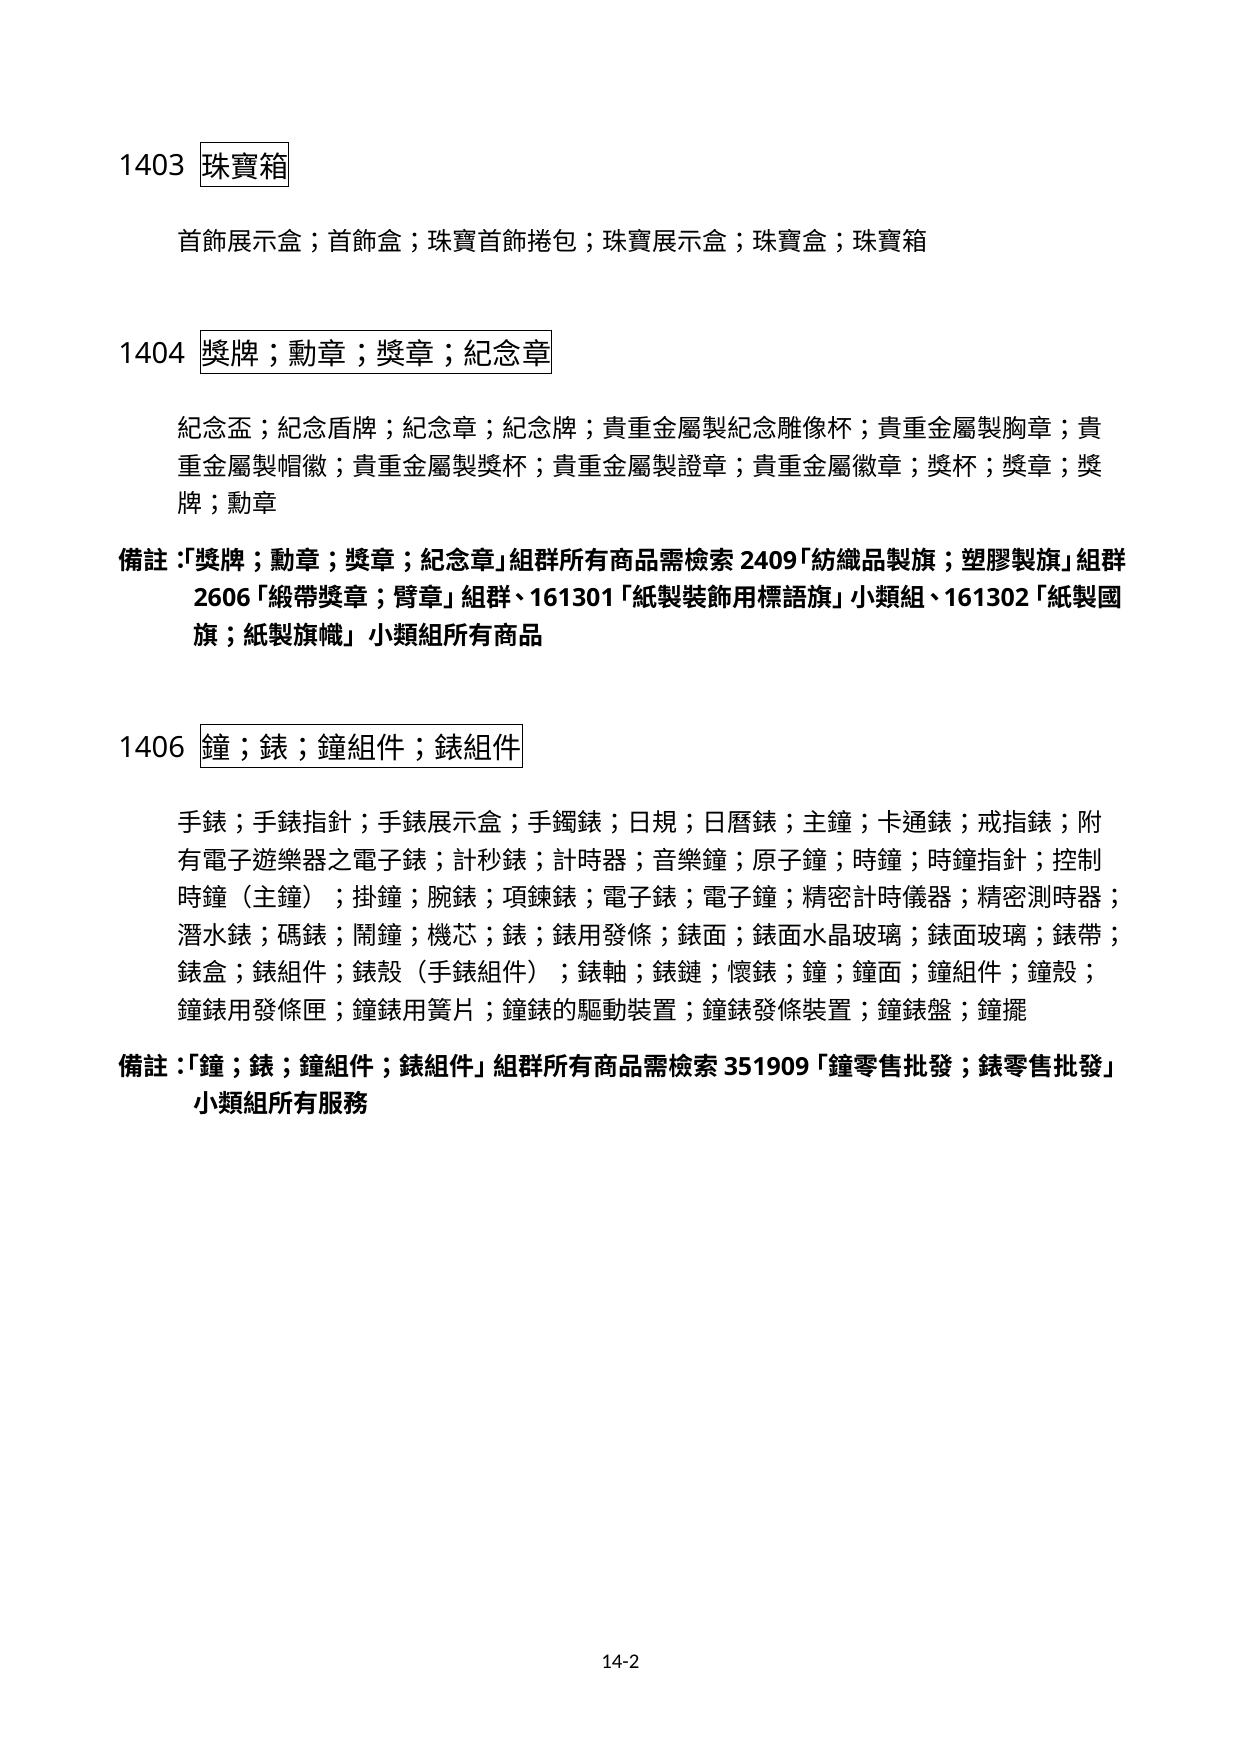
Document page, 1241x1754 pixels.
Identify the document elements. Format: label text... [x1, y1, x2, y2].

text 1403 珠寶箱 [118, 127, 1122, 202]
text 1406 鐘；錶；鐘組件；錶組件 [118, 708, 1122, 783]
text 備註：「獎牌；勳章；獎章；紀念章」組群所有商品需檢索2409「紡織品製旗；塑膠製旗」組群、2606「緞帶獎章；臂章」組群、161301「紙製裝飾用標語旗」小類組、161302「紙製國旗；紙製旗幟」小類組所有商品 [118, 539, 1122, 652]
text 備註：「鐘；錶；鐘組件；錶組件」組群所有商品需檢索351909「鐘零售批發；錶零售批發」小類組所有服務 [118, 1046, 1122, 1121]
text 1404 獎牌；勳章；獎章；紀念章 [118, 314, 1122, 389]
text 手錶；手錶指針；手錶展示盒；手鐲錶；日規；日曆錶；主鐘；卡通錶；戒指錶；附有電子遊樂器之電子錶；計秒錶；計時器；音樂鐘；原子鐘；時鐘；時鐘指針；控制時鐘（主鐘）；掛鐘；腕錶；項鍊錶；電子錶；電子鐘；精密計時儀器；精密測時器；潛水錶；碼錶；鬧鐘；機芯；錶；錶用發條；錶面；錶面水晶玻璃；錶面玻璃；錶帶；錶盒；錶組件；錶殼（手錶組件）；錶軸；錶鏈；懷錶；鐘；鐘面；鐘組件；鐘殼；鐘錶用發條匣；鐘錶用簧片；鐘錶的驅動裝置；鐘錶發條裝置；鐘錶盤；鐘擺 [177, 802, 1122, 1027]
text 紀念盃；紀念盾牌；紀念章；紀念牌；貴重金屬製紀念雕像杯；貴重金屬製胸章；貴重金屬製帽徽；貴重金屬製獎杯；貴重金屬製證章；貴重金屬徽章；獎杯；獎章；獎牌；勳章 [177, 408, 1122, 521]
text 首飾展示盒；首飾盒；珠寶首飾捲包；珠寶展示盒；珠寶盒；珠寶箱 [177, 221, 1122, 258]
